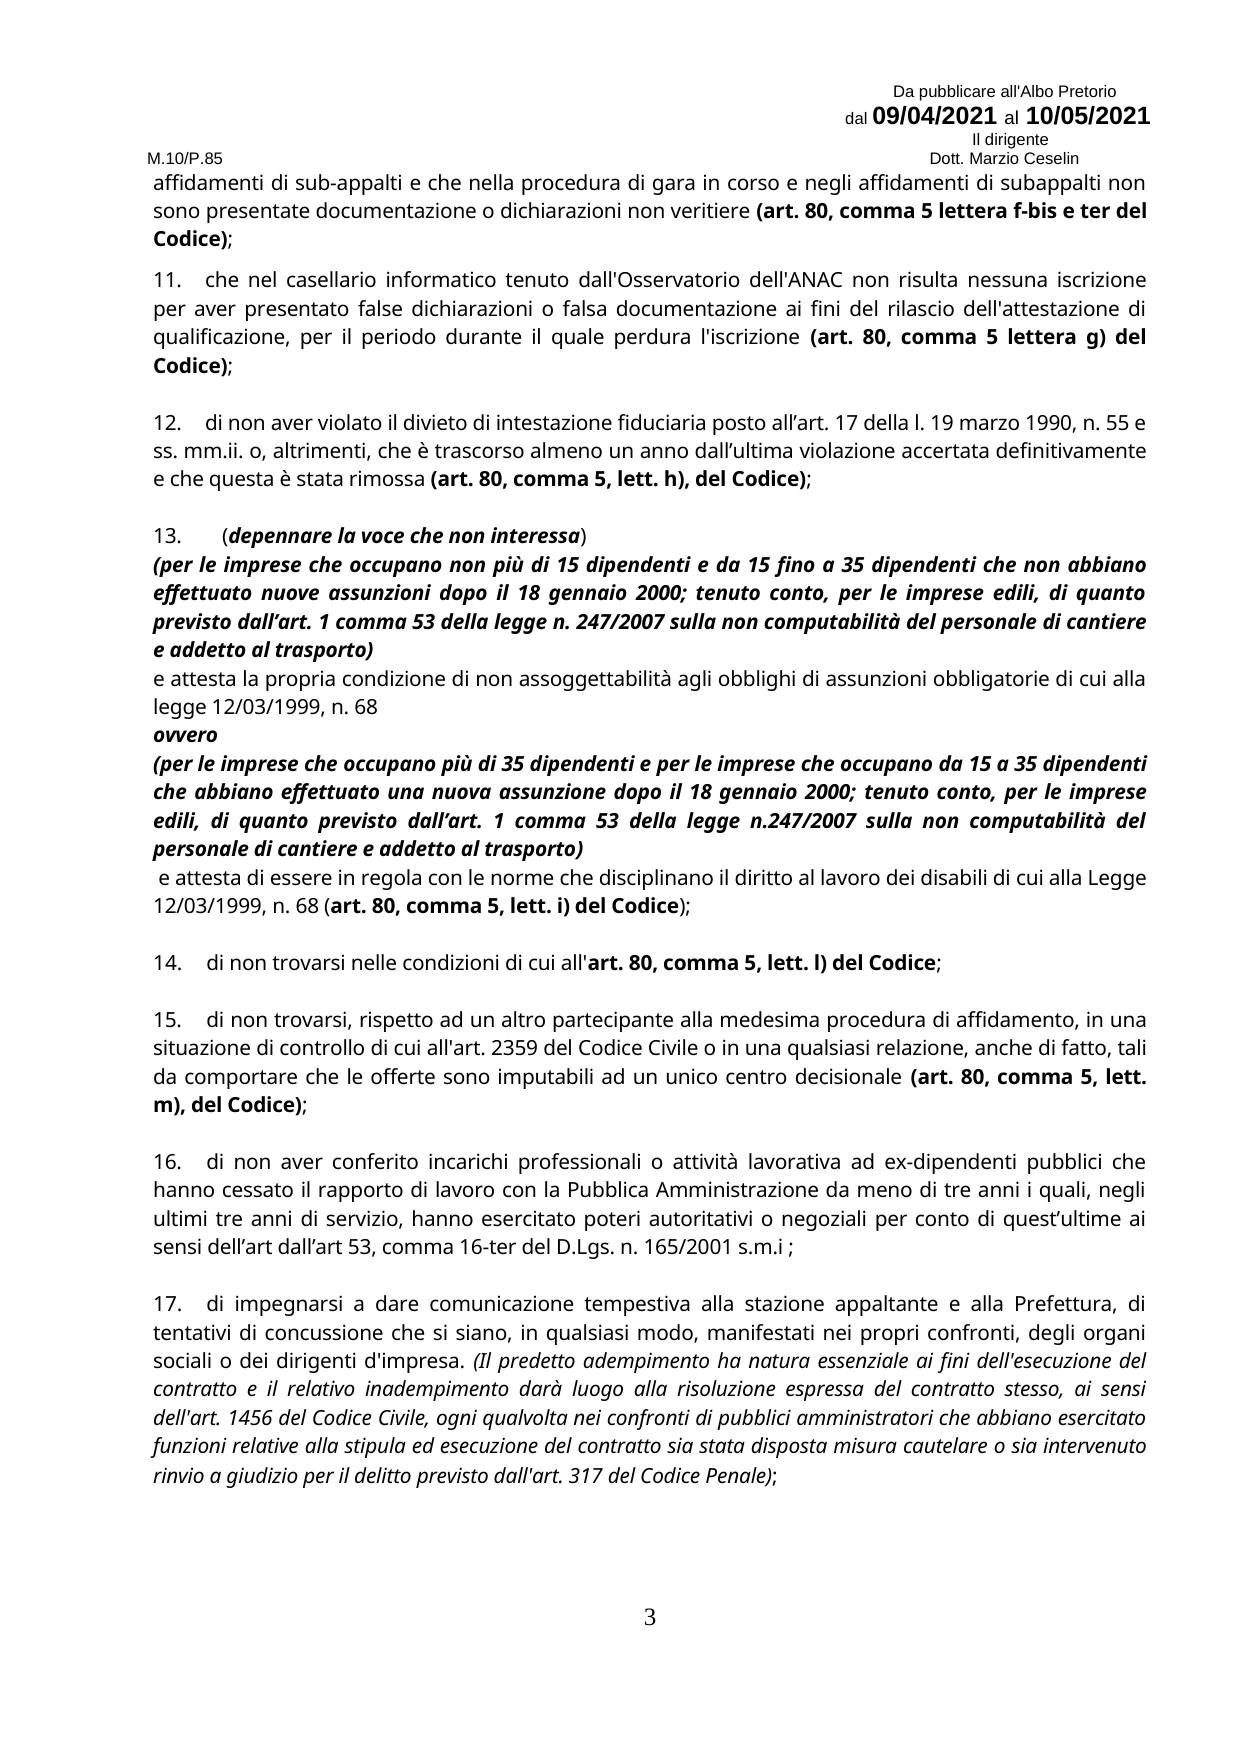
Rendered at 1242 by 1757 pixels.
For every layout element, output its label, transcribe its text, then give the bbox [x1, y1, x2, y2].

list di non trovarsi nelle condizioni di cui all'art. 80, comma 5, lett. l) del Codice; [153, 948, 1147, 976]
list (per le imprese che occupano più di 35 dipendenti e per le imprese che occupano da 15 a 35 dipendenti che abbiano effettuato una nuova assunzione dopo il 18 gennaio 2000; tenuto conto, per le imprese edili, di quanto previsto dall’art. 1 comma 53 della legge n.247/2007 sulla non computabilità del personale di cantiere e addetto al trasporto) [153, 749, 1147, 863]
list di non aver violato il divieto di intestazione fiduciaria posto all’art. 17 della l. 19 marzo 1990, n. 55 e ss. mm.ii. o, altrimenti, che è trascorso almeno un anno dall’ultima violazione accertata definitivamente e che questa è stata rimossa (art. 80, comma 5, lett. h), del Codice); [153, 408, 1147, 493]
list e attesta di essere in regola con le norme che disciplinano il diritto al lavoro dei disabili di cui alla Legge 12/03/1999, n. 68 (art. 80, comma 5, lett. i) del Codice); [153, 863, 1147, 919]
list (per le imprese che occupano non più di 15 dipendenti e da 15 fino a 35 dipendenti che non abbiano effettuato nuove assunzioni dopo il 18 gennaio 2000; tenuto conto, per le imprese edili, di quanto previsto dall’art. 1 comma 53 della legge n. 247/2007 sulla non computabilità del personale di cantiere e addetto al trasporto) [153, 550, 1147, 664]
list di impegnarsi a dare comunicazione tempestiva alla stazione appaltante e alla Prefettura, di tentativi di concussione che si siano, in qualsiasi modo, manifestati nei propri confronti, degli organi sociali o dei dirigenti d'impresa. (Il predetto adempimento ha natura essenziale ai fini dell'esecuzione del contratto e il relativo inadempimento darà luogo alla risoluzione espressa del contratto stesso, ai sensi dell'art. 1456 del Codice Civile, ogni qualvolta nei confronti di pubblici amministratori che abbiano esercitato funzioni relative alla stipula ed esecuzione del contratto sia stata disposta misura cautelare o sia intervenuto rinvio a giudizio per il delitto previsto dall'art. 317 del Codice Penale); [153, 1289, 1147, 1489]
list affidamenti di sub-appalti e che nella procedura di gara in corso e negli affidamenti di subappalti non sono presentate documentazione o dichiarazioni non veritiere (art. 80, comma 5 lettera f-bis e ter del Codice); [153, 168, 1147, 253]
list di non aver conferito incarichi professionali o attività lavorativa ad ex-dipendenti pubblici che hanno cessato il rapporto di lavoro con la Pubblica Amministrazione da meno di tre anni i quali, negli ultimi tre anni di servizio, hanno esercitato poteri autoritativi o negoziali per conto di quest’ultime ai sensi dell’art dall’art 53, comma 16-ter del D.Lgs. n. 165/2001 s.m.i ; [153, 1147, 1147, 1261]
list di non trovarsi, rispetto ad un altro partecipante alla medesima procedura di affidamento, in una situazione di controllo di cui all'art. 2359 del Codice Civile o in una qualsiasi relazione, anche di fatto, tali da comportare che le offerte sono imputabili ad un unico centro decisionale (art. 80, comma 5, lett. m), del Codice); [153, 1005, 1147, 1119]
list che nel casellario informatico tenuto dall'Osservatorio dell'ANAC non risulta nessuna iscrizione per aver presentato false dichiarazioni o falsa documentazione ai fini del rilascio dell'attestazione di qualificazione, per il periodo durante il quale perdura l'iscrizione (art. 80, comma 5 lettera g) del Codice); [153, 266, 1147, 379]
list e attesta la propria condizione di non assoggettabilità agli obblighi di assunzioni obbligatorie di cui alla legge 12/03/1999, n. 68 [153, 664, 1147, 721]
list ovvero [153, 721, 1147, 749]
list (depennare la voce che non interessa) [153, 521, 1147, 550]
